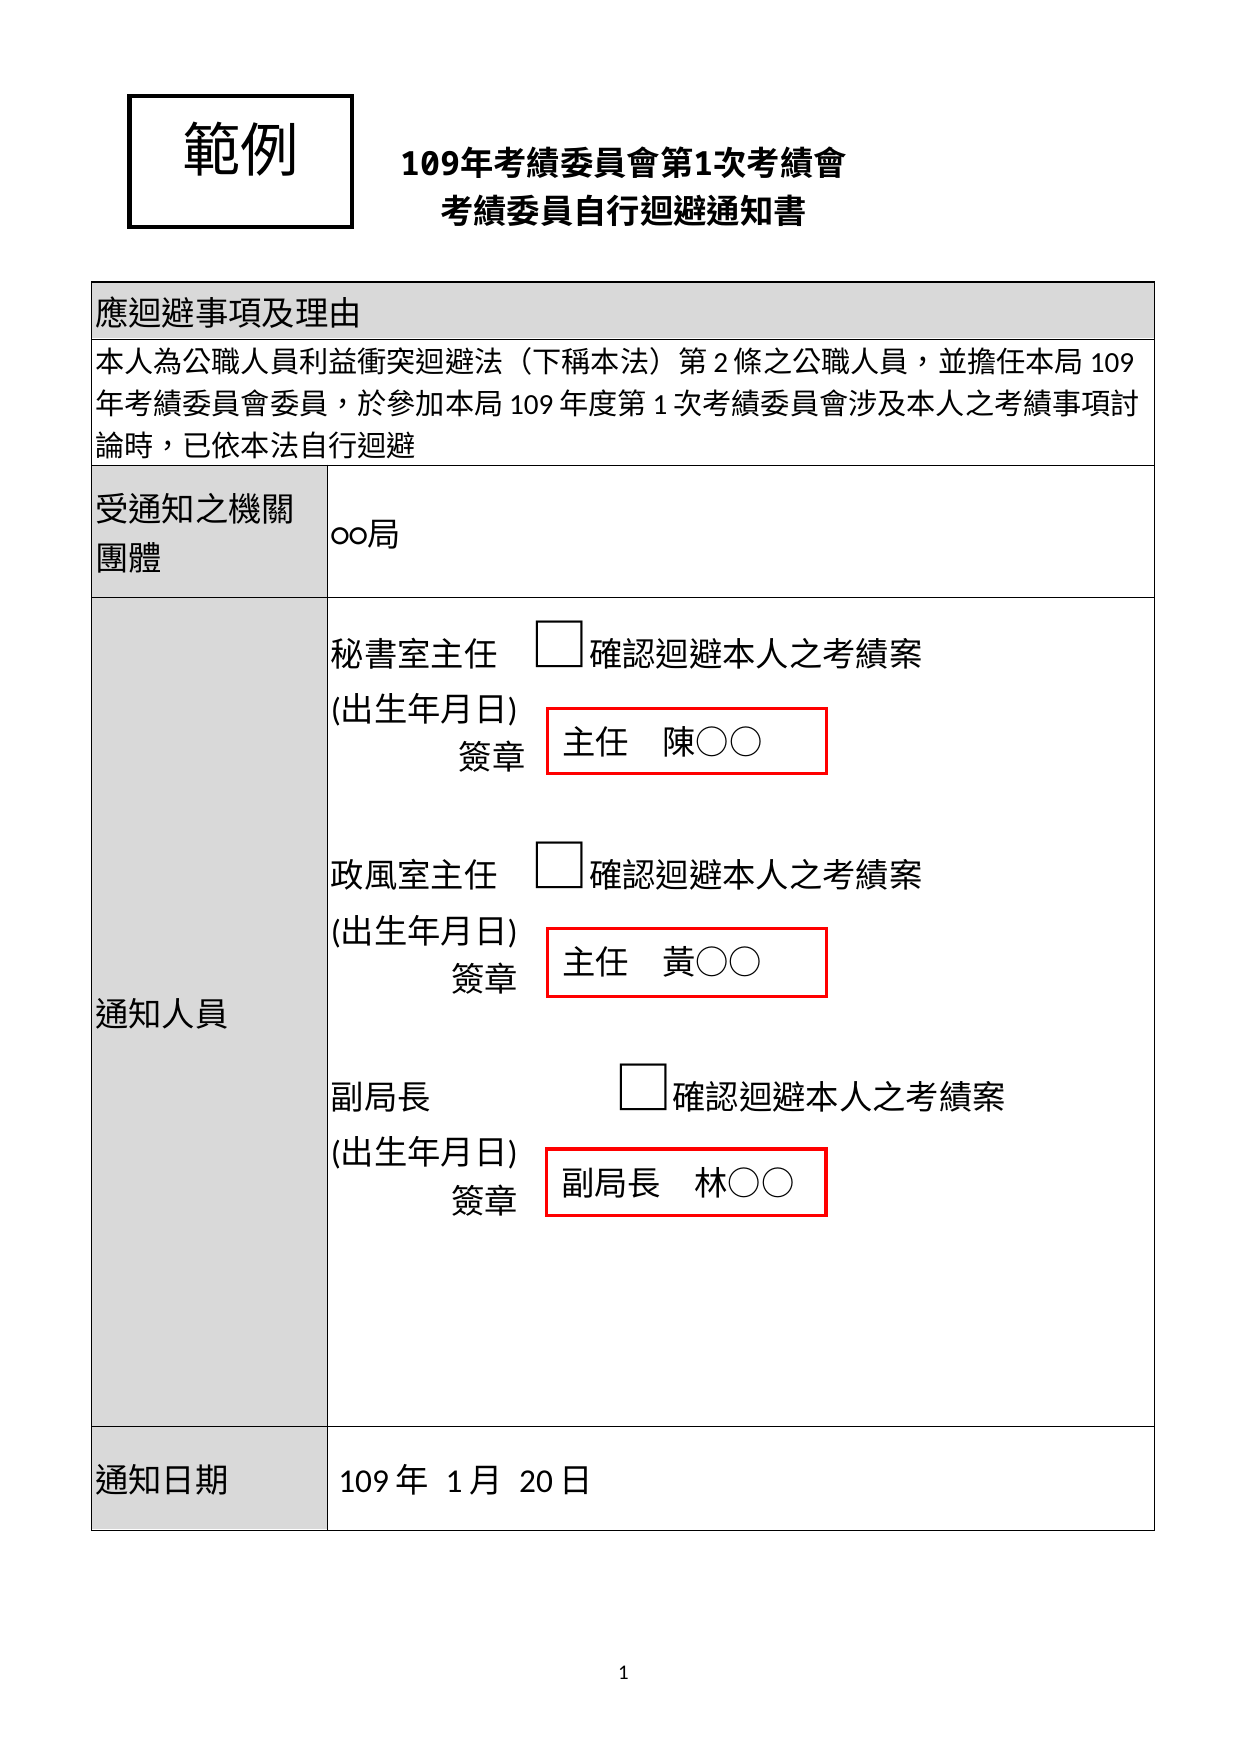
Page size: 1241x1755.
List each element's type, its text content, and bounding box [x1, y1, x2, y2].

table_cell ○○局 [328, 466, 1154, 597]
table_cell 通知人員 [92, 598, 327, 1426]
table_cell 109年 1月 20日 [328, 1427, 1154, 1529]
table_cell 秘書室主任 □確認迴避本人之考績案 (出生年月日) 簽章 政風室主任 □確認迴避本人之考績案 (出生年月日) 簽章 副局長 □確認迴避本人之考績案 (出生年月日) 簽章 [328, 598, 1154, 1426]
text 109年考績委員會第1次考績會 [354, 137, 1140, 185]
text 考績委員自行迴避通知書 [106, 185, 1140, 233]
text [106, 137, 127, 185]
table_header 應迴避事項及理由 [92, 283, 1154, 338]
table_cell 本人為公職人員利益衝突迴避法（下稱本法）第2條之公職人員，並擔任本局109 年考績委員會委員，於參加本局109年度第1次考績委員會涉及本人之考績事項討 論時，已依本法自行迴避 [92, 340, 1154, 464]
table_cell 通知日期 [92, 1427, 327, 1529]
table_cell 受通知之機關團體 [92, 466, 327, 597]
